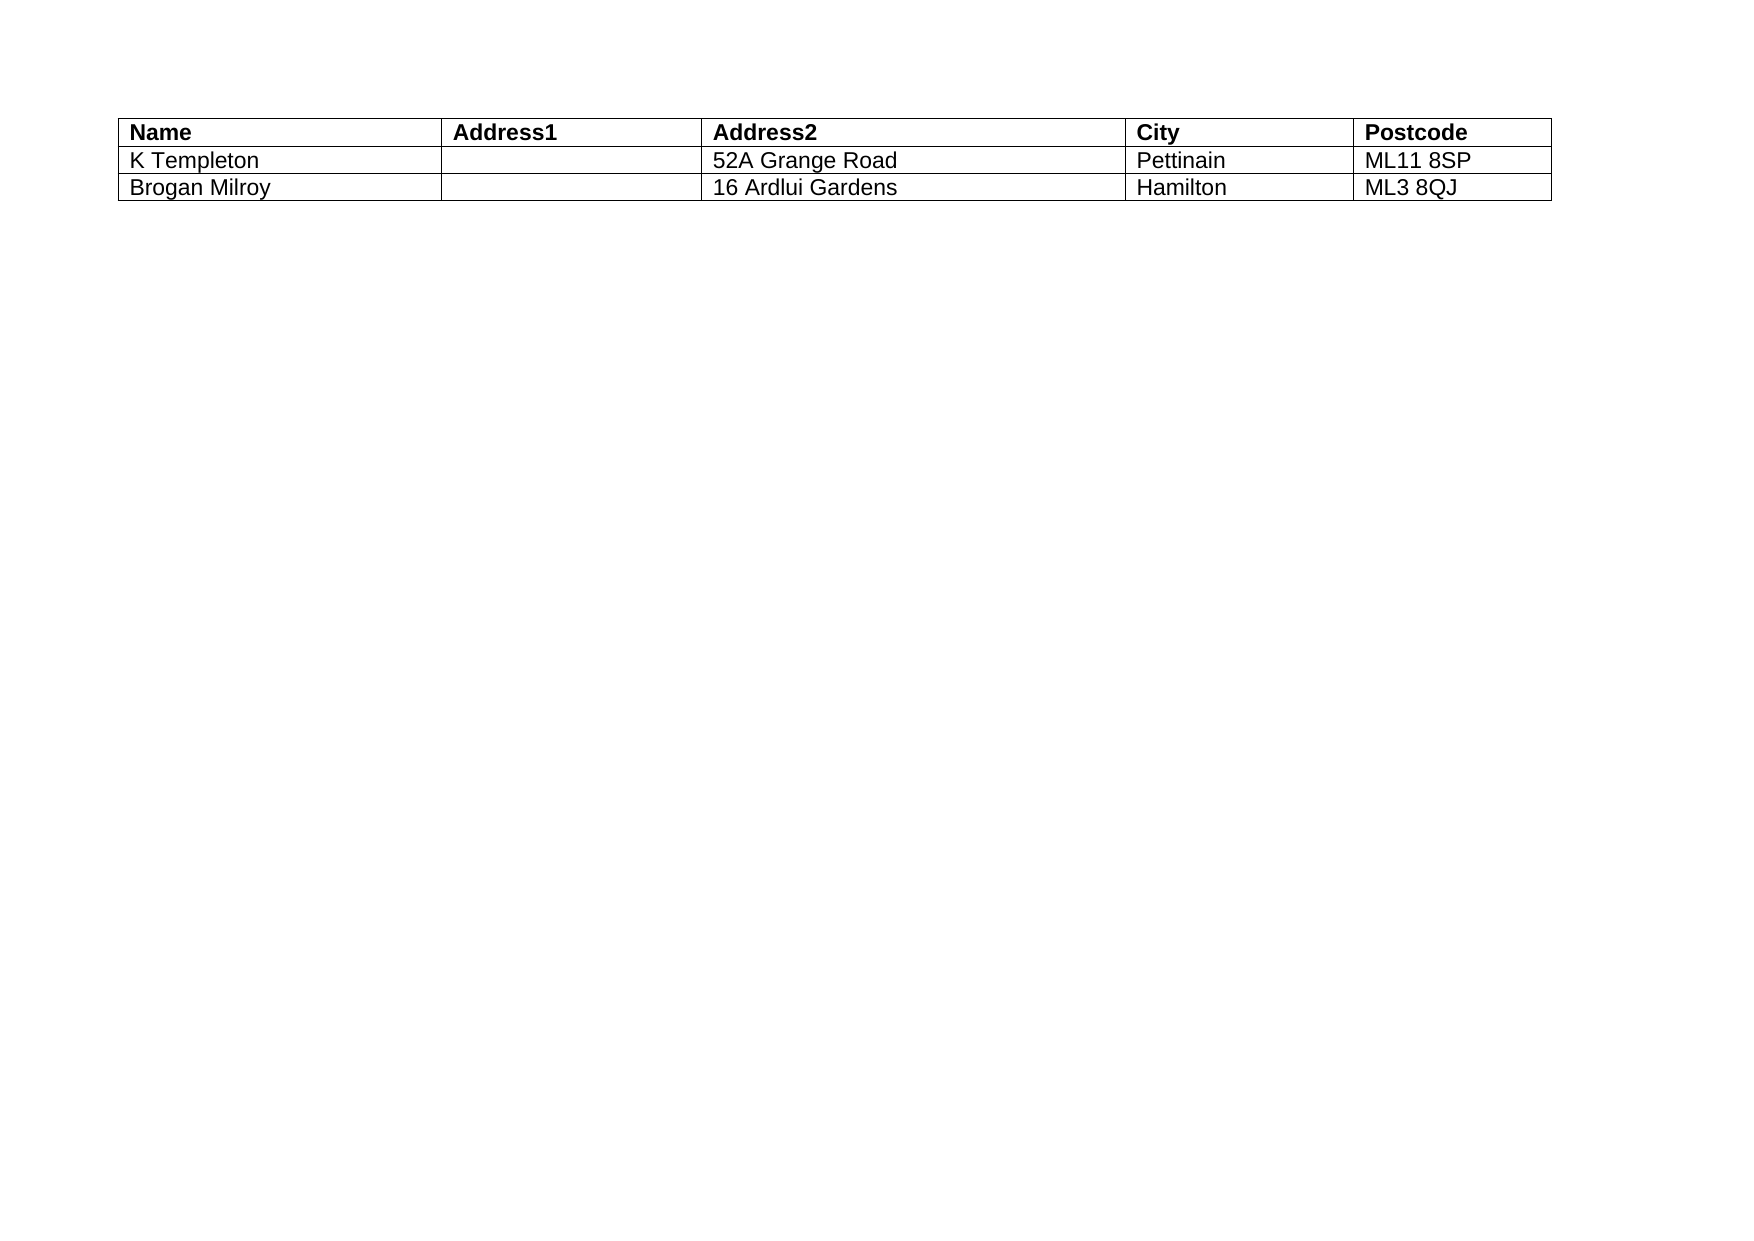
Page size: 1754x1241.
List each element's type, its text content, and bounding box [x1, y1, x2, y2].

table_header Postcode [1354, 119, 1551, 146]
table_header Address2 [702, 119, 1125, 146]
table_cell 52A Grange Road [702, 147, 1125, 173]
table_cell K Templeton [119, 147, 441, 173]
table_cell Pettinain [1126, 147, 1353, 173]
table_cell [442, 147, 701, 173]
table_header Name [119, 119, 441, 146]
table_cell ML3 8QJ [1354, 174, 1551, 200]
table_cell Brogan Milroy [119, 174, 441, 200]
table_header City [1126, 119, 1353, 146]
table_cell 16 Ardlui Gardens [702, 174, 1125, 200]
table_cell ML11 8SP [1354, 147, 1551, 173]
table_cell [442, 174, 701, 200]
table_cell Hamilton [1126, 174, 1353, 200]
table_header Address1 [442, 119, 701, 146]
